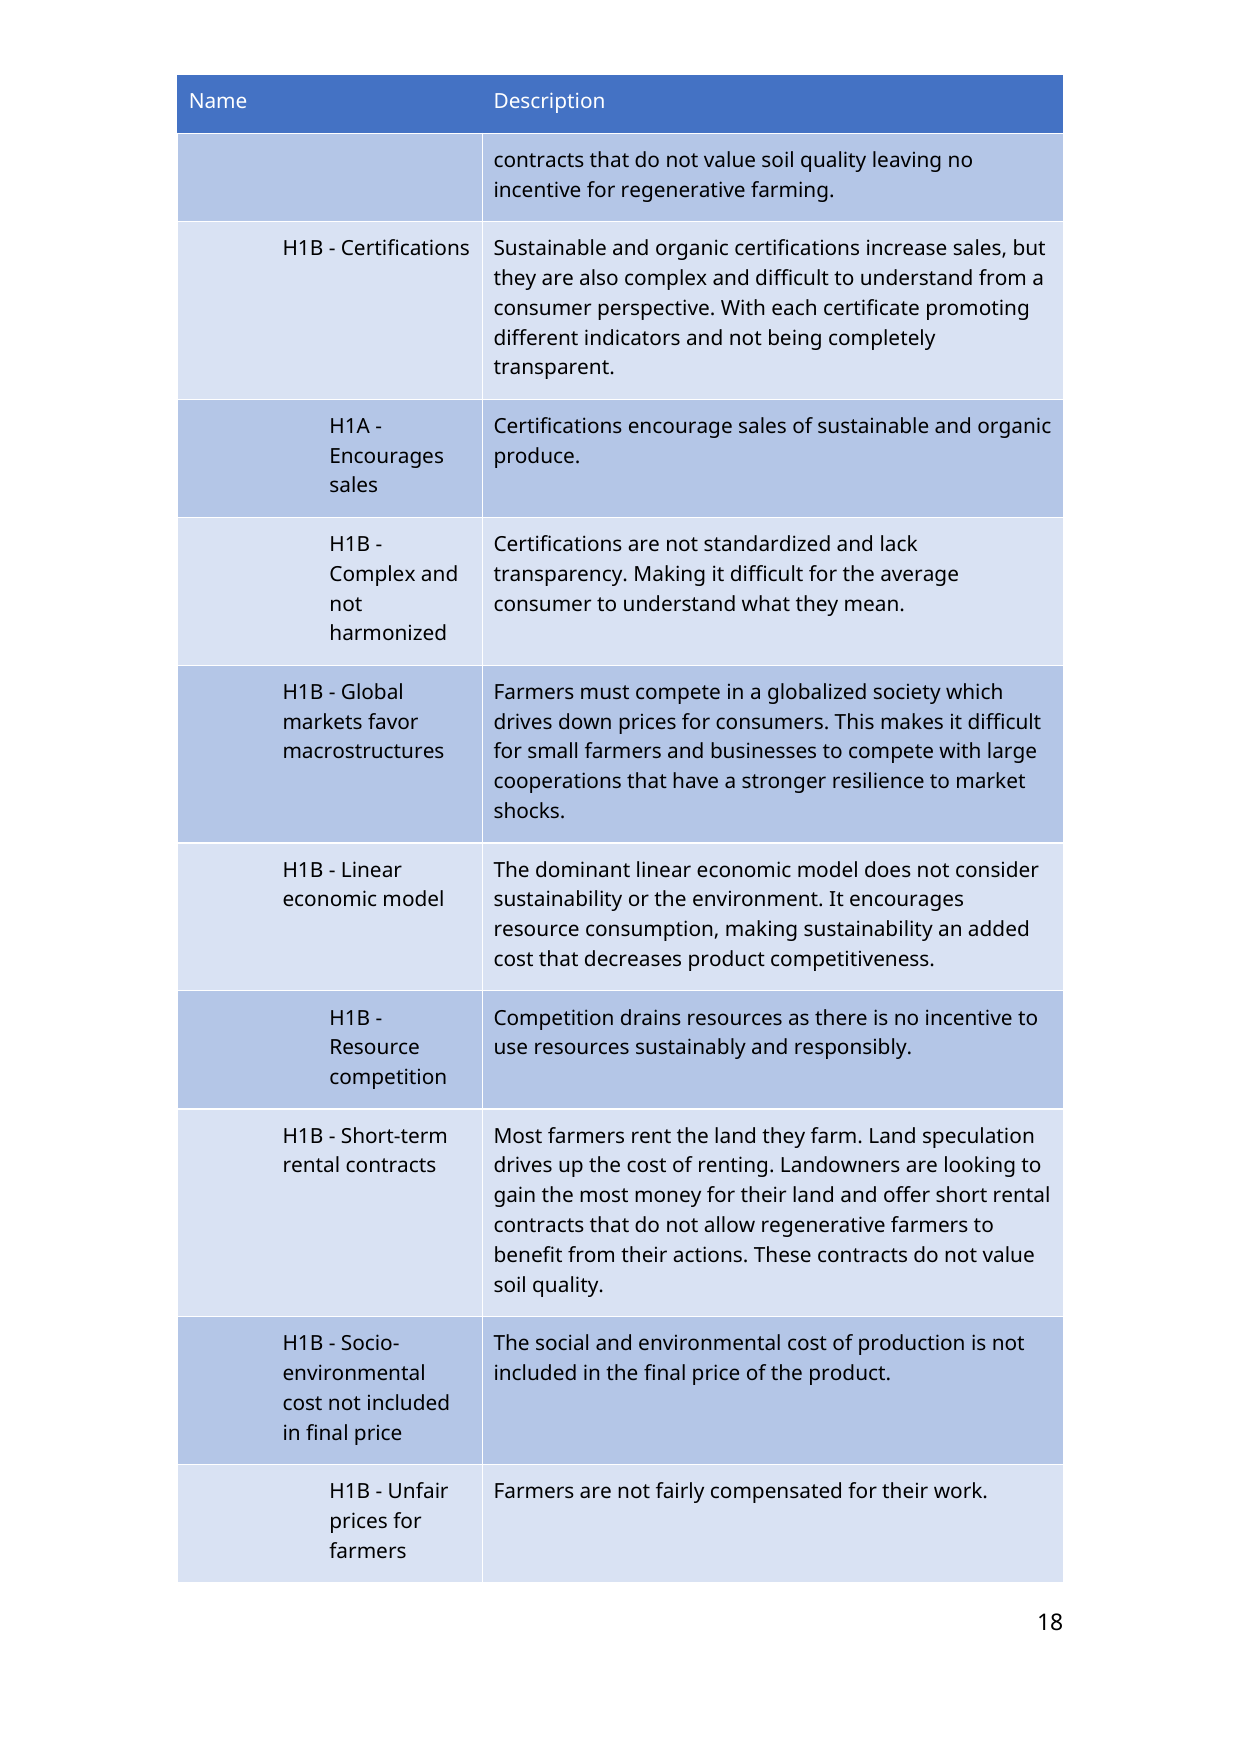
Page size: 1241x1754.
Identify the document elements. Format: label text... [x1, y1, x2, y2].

table_cell H1B - Complex and not harmonized [178, 518, 482, 665]
table_cell Certifications encourage sales of sustainable and organic produce. [483, 400, 1063, 517]
table_cell H1B - Short-term rental contracts [178, 1110, 482, 1316]
table_cell H1B - Global markets favor macrostructures [178, 666, 482, 842]
table_header Name [177, 75, 482, 133]
table_cell H1B - Certifications [178, 222, 482, 399]
table_cell Sustainable and organic certifications increase sales, but they are also complex and difficult to understand from a consumer perspective. With each certificate promoting different indicators and not being completely transparent. [483, 222, 1063, 399]
table_cell [178, 134, 482, 221]
table_cell Farmers are not fairly compensated for their work. [483, 1465, 1063, 1582]
table_cell The social and environmental cost of production is not included in the final price of the product. [483, 1317, 1063, 1464]
table_cell H1B - Resource competition [178, 991, 482, 1108]
table_cell H1B - Unfair prices for farmers [178, 1465, 482, 1582]
table_cell Certifications are not standardized and lack transparency. Making it difficult for the average consumer to understand what they mean. [483, 518, 1063, 665]
table_cell H1A - Encourages sales [178, 400, 482, 517]
table_cell Most farmers rent the land they farm. Land speculation drives up the cost of renting. Landowners are looking to gain the most money for their land and offer short rental contracts that do not allow regenerative farmers to benefit from their actions. These contracts do not value soil quality. [483, 1110, 1063, 1316]
table_cell The dominant linear economic model does not consider sustainability or the environment. It encourages resource consumption, making sustainability an added cost that decreases product competitiveness. [483, 844, 1063, 990]
table_header Description [482, 75, 1063, 133]
table_cell contracts that do not value soil quality leaving no incentive for regenerative farming. [483, 134, 1063, 221]
table_cell Competition drains resources as there is no incentive to use resources sustainably and responsibly. [483, 991, 1063, 1108]
table_cell H1B - Linear economic model [178, 844, 482, 990]
table_cell Farmers must compete in a globalized society which drives down prices for consumers. This makes it difficult for small farmers and businesses to compete with large cooperations that have a stronger resilience to market shocks. [483, 666, 1063, 842]
table_cell H1B - Socio-environmental cost not included in final price [178, 1317, 482, 1464]
